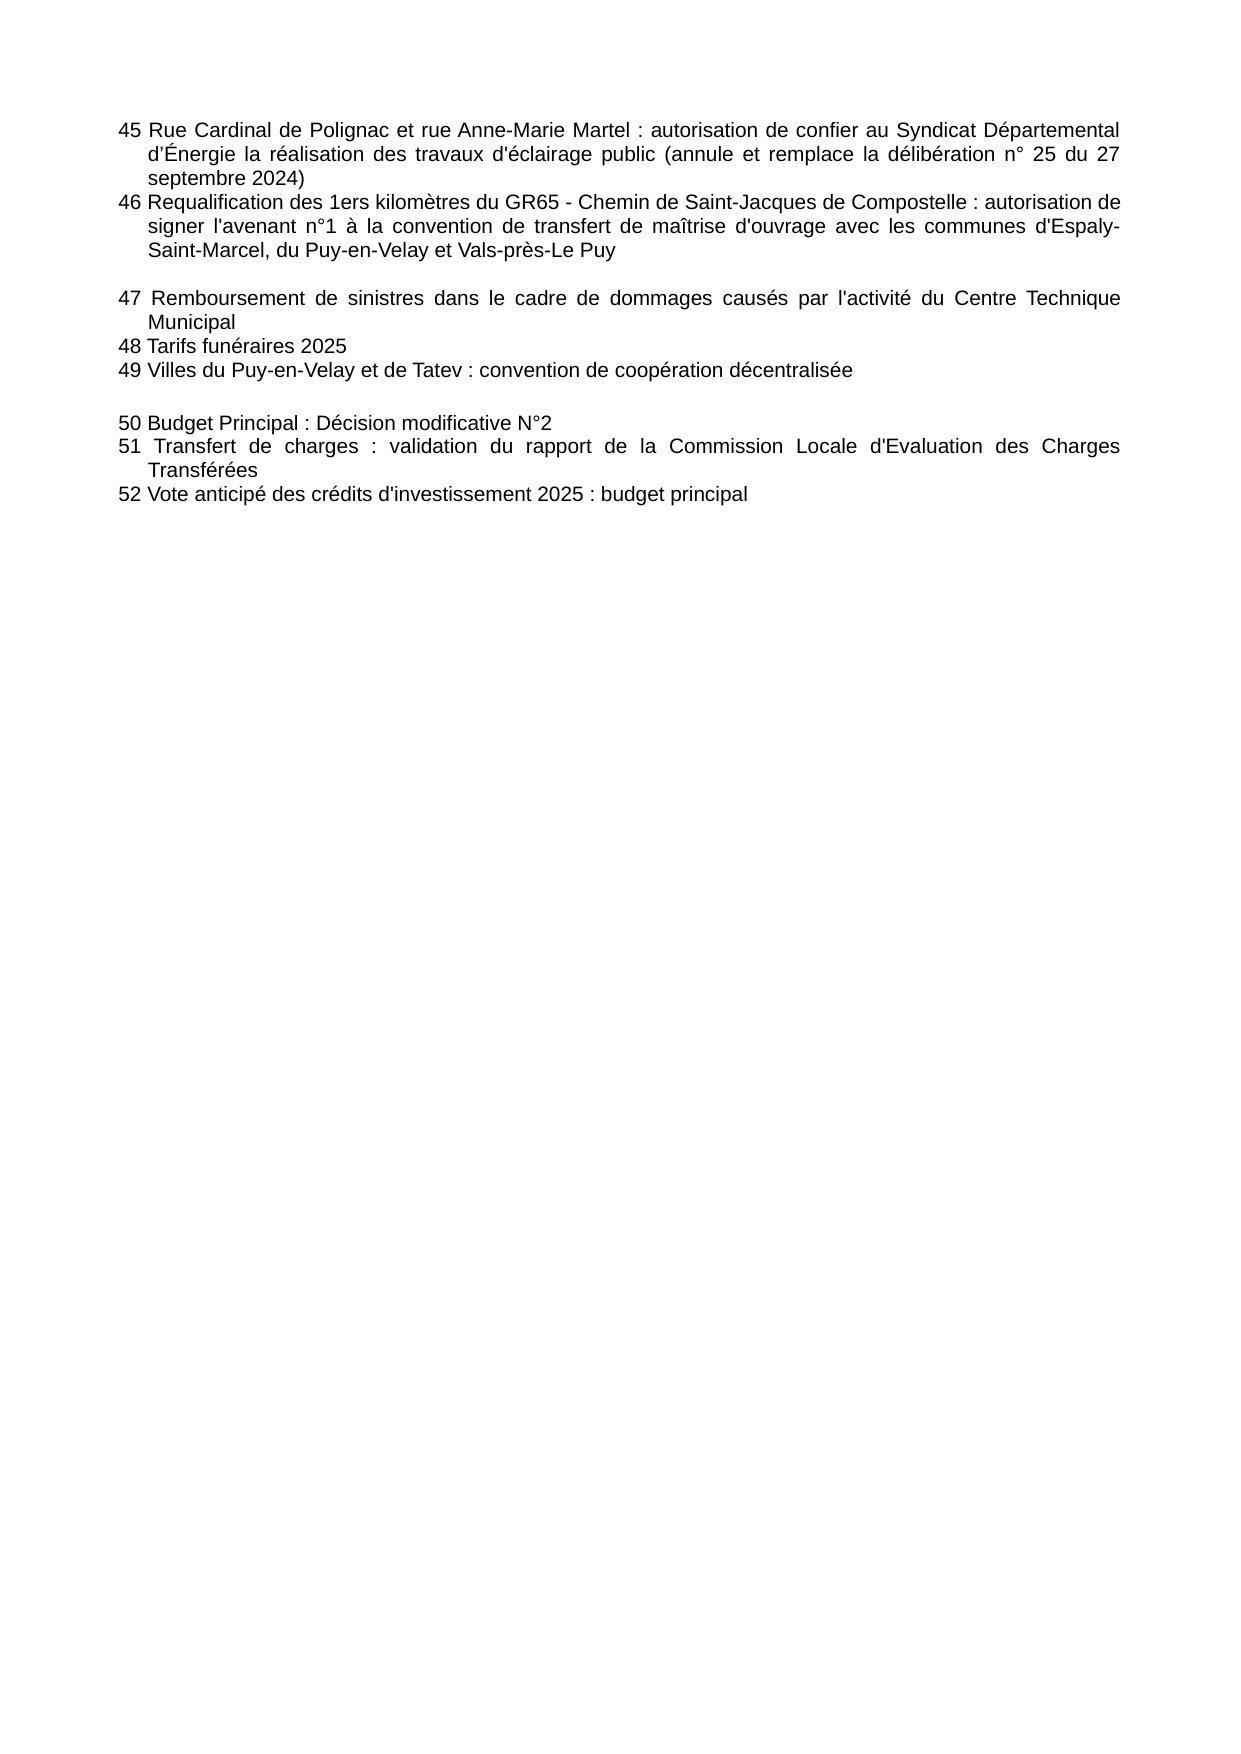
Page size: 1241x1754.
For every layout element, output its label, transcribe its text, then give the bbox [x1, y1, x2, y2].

text 42 Marché global de performance associant la conception, la réalisation, l'exploitation et la maintenance des installations d'éclairage public et connexes de la commune du Puy-en-Velay : autorisation de signer l'avenant n°2 [118, 1182, 1122, 1189]
text 47 Remboursement de sinistres dans le cadre de dommages causés par l'activité du Centre Technique Municipal [118, 286, 1122, 334]
text 7 Communauté d'agglomération du Puy-en-Velay : communication du rapport d'activité de l'année 2023 [118, 621, 1122, 628]
text COMMERCES [118, 887, 1122, 894]
text URBANISME [118, 664, 1122, 672]
text 24 Rue Bouchetaud : régularisations foncières - Complément [118, 873, 1122, 880]
text SPORTS [118, 995, 1122, 1002]
text 49 Villes du Puy-en-Velay et de Tatev : convention de coopération décentralisée [118, 358, 1122, 382]
text FINANCES-TRAVAUX [118, 1318, 1122, 1326]
text 46 Requalification des 1ers kilomètres du GR65 - Chemin de Saint-Jacques de Compostelle : autorisation de signer l'avenant n°1 à la convention de transfert de maîtrise d'ouvrage avec les communes d'Espaly-Saint-Marcel, du Puy-en-Velay et Vals-près-Le Puy [118, 1254, 1122, 1261]
text ANIMATION CULTURELLE-VIE ASSOCIATIVE [118, 1297, 1122, 1304]
text 30 Accessibilité des jeunes à la formation BAFA : aide et gestion d'un fonds [118, 981, 1122, 988]
text 37 Régime indemnitaire des policiers municipaux [118, 1110, 1122, 1117]
text 2 Adoption du procès-verbal du 27 septembre 2024 [118, 535, 1122, 542]
text 13 SPL du VELAY : désignation d’un représentant supplémentaire permanent au Conseil d’Administration [118, 715, 1122, 722]
text 51 Transfert de charges : validation du rapport de la Commission Locale d'Evaluation des Charges Transférées [118, 434, 1122, 482]
text 45 Rue Cardinal de Polignac et rue Anne-Marie Martel : autorisation de confier au Syndicat Départemental d’Énergie la réalisation des travaux d'éclairage public (annule et remplace la délibération n° 25 du 27 septembre 2024) [118, 1239, 1122, 1247]
text 35 Cession d’une parcelle dont la commune est propriétaire en indivision dans le département de la Meuse (legs Titaud) [118, 1074, 1122, 1081]
text 28 Dérogations au repos dominical des commerces de détail au titre de l'année 2025 [118, 937, 1122, 945]
text 34 Contrat de Ville : convention d'utilisation de l'abattement de la Taxe Foncière sur les Propriétés Bâties [118, 1052, 1122, 1060]
text ENVIRONNEMENT-QUALITÉ DE VIE [118, 585, 1122, 592]
text 23 Portage foncier par l'EPF des parcelles AP 268, AP 347 et AP 348 [118, 858, 1122, 866]
text 48 Tarifs funéraires 2025 [118, 1282, 1122, 1290]
text 32 Profession Sport : second versement [118, 1017, 1122, 1024]
text 18 NPNRU : autorisation de signer la convention relative aux fonds de concours dans le domaine de la Gestion des Eaux Pluviales Urbaines (GEPU) avec la Communauté d’agglomération du Puy-en-Velay pour le secteur Avenue du Val-vert [118, 787, 1122, 794]
text 39 Tableau des emplois : suppression d'emplois et refonte [118, 1139, 1122, 1146]
text 10 SEML du Velay : communication du rapport d'activité 2023 [118, 672, 1122, 679]
text FINANCES-TRAVAUX [118, 1218, 1122, 1225]
text 29 Aides aux oeuvres de vacances et aux séjours à caractère pédagogique : participation [118, 959, 1122, 973]
text 20 NPNRU : Gymnase - Avenants aux marchés de travaux [118, 815, 1122, 822]
text 38 Personnel : attribution d'avantages en nature [118, 1124, 1122, 1132]
text AFFAIRES SCOLAIRES- ENFANCE [118, 1196, 1122, 1203]
text 12 Société Publique Locale (SPL) du Velay : approbation nouveaux statuts [118, 700, 1122, 707]
text 48 Tarifs funéraires 2025 [118, 334, 1122, 358]
text 25 Occupation du domaine public : tarification [118, 894, 1122, 902]
text 47 Remboursement de sinistres dans le cadre de dommages causés par l'activité du Centre Technique Municipal [118, 1268, 1122, 1275]
text 15 Bilan des opérations programmées d'amélioration de l'habitat (OPAH 2019-2024) [118, 743, 1122, 751]
text 43 Rénovation de l'école Jeanne d'Arc : passation d’un marché public de travaux [118, 1203, 1122, 1211]
text 19 NPNRU : autorisation de signer la convention relative aux fonds de concours dans le domaine de la Gestion des Eaux Pluviales Urbaines (GEPU) avec la Communauté d’agglomération du Puy-en-Velay pour le secteur Baudoin – Rue ST Exupéry. [118, 801, 1122, 808]
text 51 Transfert de charges : validation du rapport de la Commission Locale d'Evaluation des Charges Transférées [118, 1340, 1122, 1354]
text SOLIDARITÉ-LIEN SOCIAL-PERSONNES AGEES [118, 1045, 1122, 1052]
text 14 Financement de la Concession d'aménagement de la ZAC du Pensio : garantie d'avance de subvention à la SPL du Velay [118, 729, 1122, 736]
text 50 Budget Principal : Décision modificative N°2 [118, 410, 1122, 434]
text 46 Requalification des 1ers kilomètres du GR65 - Chemin de Saint-Jacques de Compostelle : autorisation de signer l'avenant n°1 à la convention de transfert de maîtrise d'ouvrage avec les communes d'Espaly-Saint-Marcel, du Puy-en-Velay et Vals-près-Le Puy [118, 190, 1122, 262]
text AFFAIRES SCOLAIRES- ENFANCE [118, 952, 1122, 959]
text AFFAIRES GENERALES [118, 513, 1122, 521]
text 5 Communication du compte-rendu annuel d'activité 2023 de la Concession de distribution publique d'électricité [118, 592, 1122, 600]
text 50 Budget Principal : Décision modificative N°2 [118, 1326, 1122, 1333]
text 36 Remise gracieuse de dette au profit de l'association Nature 43 pour l'occupation des locaux de la maison de la citoyenneté situés 4 rue André Laplace - Le Puy-en-Velay (43000) [118, 1088, 1122, 1096]
text 6 Communication du Compte-Rendu Annuel 2023 d'activité de la concession de distribution publique de gaz [118, 607, 1122, 614]
text 11 Société Publique Locale (SPL) du Velay : communication du rapport d'activité 2023 [118, 686, 1122, 693]
text 16 Opération Programmée d’Amélioration de l’Habitat de Renouvellement Urbain (OPAH-RU) sur le centre-ville du Puy-en-Velay : lancement de la phase opérationnelle [118, 758, 1122, 765]
text 33 Convention de mise à disposition de l’équipement sportif de Guitard au profit de la Région Auvergne-Rhône-Alpes [118, 1031, 1122, 1038]
text 22 Modification du PSMV : demande d’ouverture d’une enquête publique [118, 844, 1122, 851]
text 27 Association des Commerçants et Artisans de la rue Chaussade : subvention exceptionnelle [118, 923, 1122, 930]
text 52 Vote anticipé des crédits d'investissement 2025 : budget principal [118, 482, 1122, 506]
text 3 Compte-rendu des décisions prises en application de l'article L 2122-22 du Code Général des Collectivités Territoriales du Conseil Municipal du 2024-12-18 [118, 549, 1122, 557]
text FINANCES-TRAVAUX [118, 1103, 1122, 1110]
text 41 Personnel : mises à disposition [118, 1167, 1122, 1175]
text 45 Rue Cardinal de Polignac et rue Anne-Marie Martel : autorisation de confier au Syndicat Départemental d’Énergie la réalisation des travaux d'éclairage public (annule et remplace la délibération n° 25 du 27 septembre 2024) [118, 118, 1122, 190]
text 4 Délégation du Conseil Municipal au Maire (articles L 2122-22 et L 2122-23 du CGCT) : modification de la délibération du 03 mars 2023 [118, 564, 1122, 578]
text 21 Rapport sur la consommation d'espaces [118, 830, 1122, 837]
text 31 Compétitions sportives : répartition de l’aide aux déplacements pour la saison 2023/2024 [118, 1002, 1122, 1009]
text 49 Villes du Puy-en-Velay et de Tatev : convention de coopération décentralisée [118, 1304, 1122, 1311]
text 40 Approbation du document unique d'évaluation des risques [118, 1153, 1122, 1160]
text 8 Communication du rapport 2023 des services Eau et Assainissement et des rapports du délégataire de la station d'épuration de la Petite Mer, et du service de l'eau de la Chaise Dieu [118, 636, 1122, 643]
text 26 Process d'indemnisation amiable du préjudice commercial du fait de travaux publics : autorisation de signature de protocoles d'accords transactionnels. [118, 909, 1122, 916]
text 1 Conseil Municipal - Désignation du Secrétaire de séance [118, 521, 1122, 528]
text 17 Programme d'Intérêt Général (PIG) Pacte territorial France Renov’ de la Communauté d’agglomération du Puy-en-Velay [118, 772, 1122, 779]
text 44 Centre de promotion des cultures sacrées / Ensemble cathédral du Puy - restauration de l'hôtel Montlaur et création d'une scénographie en lien avec le pèlerinage du Puy Sainte-Marie : demande de dotation de soutien à l'investissement local (DSIL) 2025 sous couvert de la commune du Puy-en-Velay [118, 1225, 1122, 1232]
text 52 Vote anticipé des crédits d'investissement 2025 : budget principal [118, 1362, 1122, 1369]
text AFFAIRES GENERALES [118, 1067, 1122, 1074]
text 9 Communication du rapport annuel 2023 sur le prix et la qualité du service public de prévention et de gestion des déchets ménagers et assimilés de la Communauté d'agglomération du Puy-en-velay [118, 650, 1122, 657]
